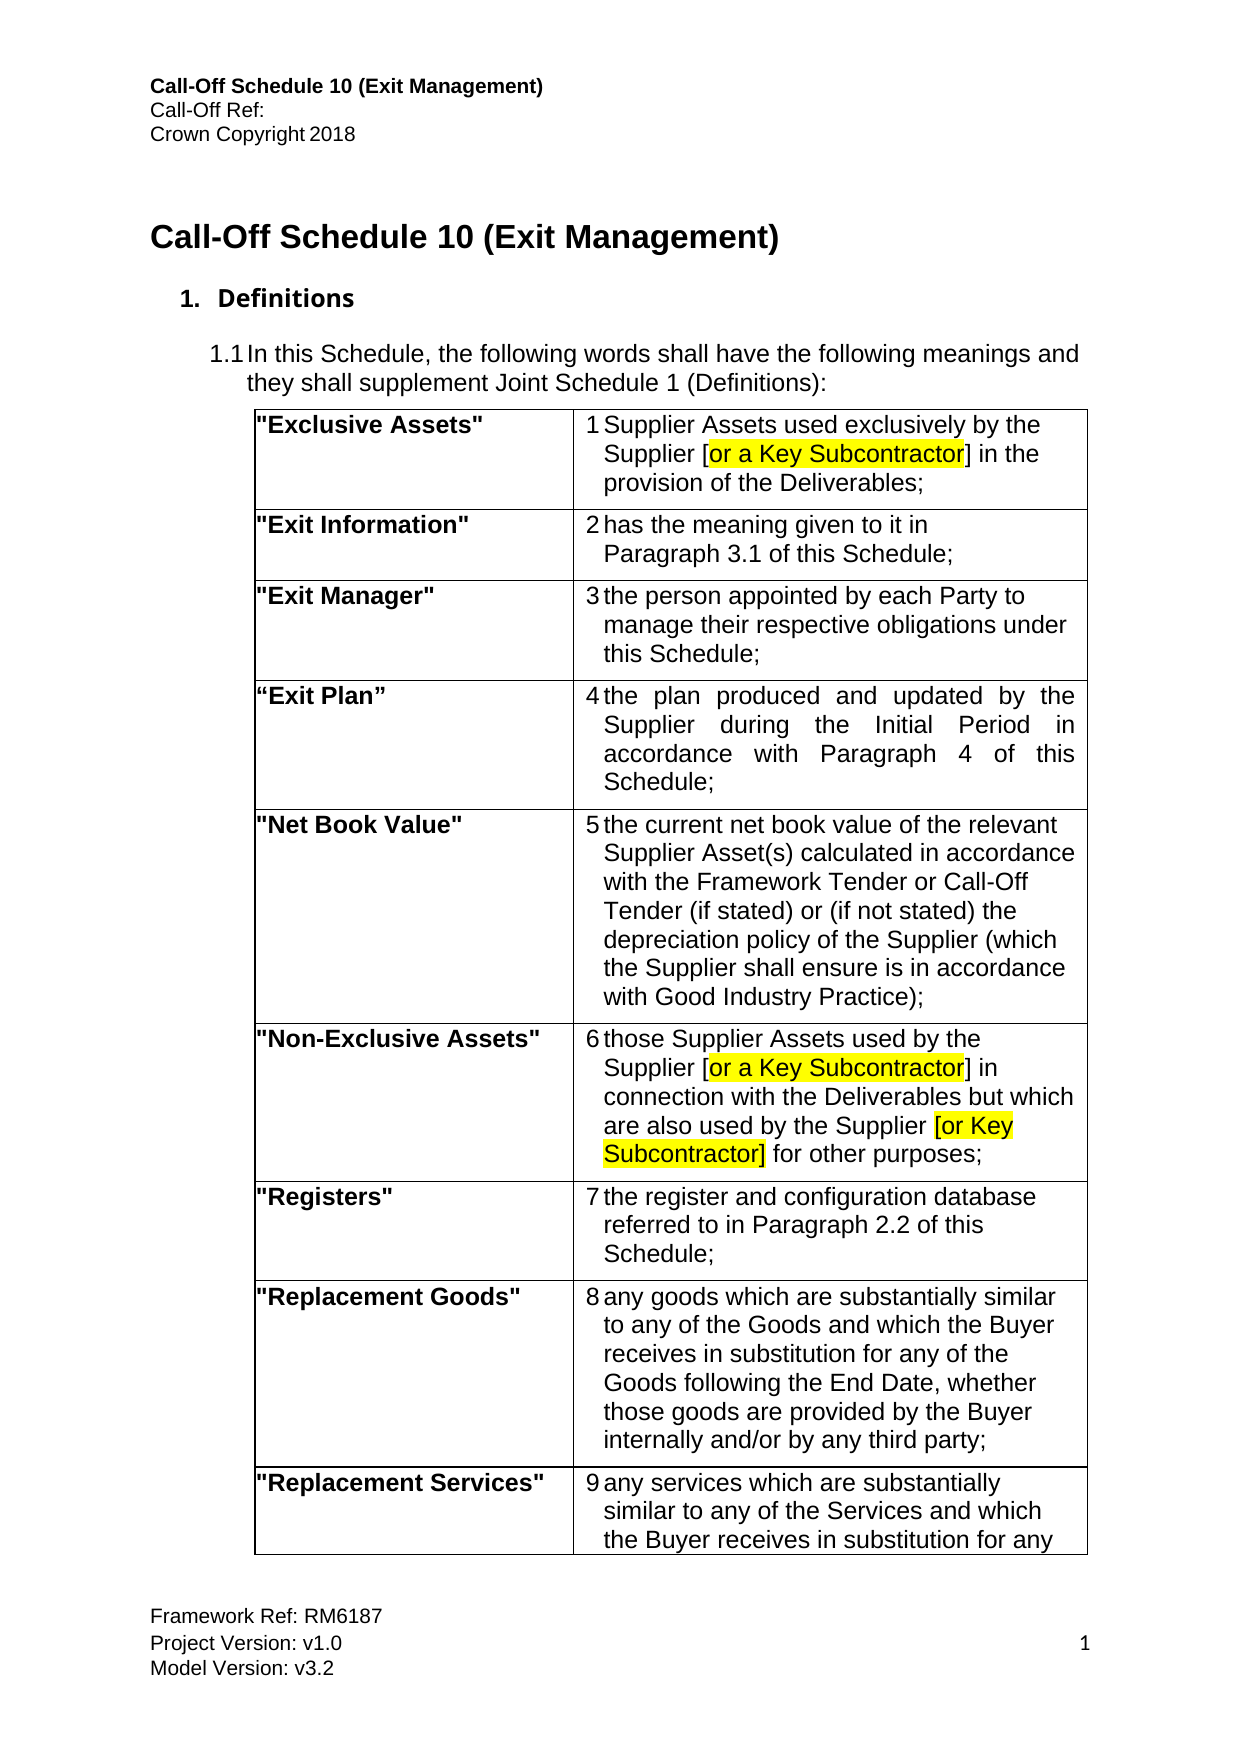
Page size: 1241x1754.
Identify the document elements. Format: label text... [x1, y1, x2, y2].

table_cell "Exit Information" [256, 510, 573, 580]
table_cell the current net book value of the relevant Supplier Asset(s) calculated in accordance with the Framework Tender or Call-Off Tender (if stated) or (if not stated) the depreciation policy of the Supplier (which the Supplier shall ensure is in accordance with Good Industry Practice); [574, 810, 1087, 1023]
text Call-Off Schedule 10 (Exit Management) [150, 217, 1090, 255]
table_cell the plan produced and updated by the Supplier during the Initial Period in accordance with Paragraph 4 of this Schedule; [574, 681, 1087, 808]
table_cell the register and configuration database referred to in Paragraph 2.2 of this Schedule; [574, 1182, 1087, 1280]
table_cell those Supplier Assets used by the Supplier [or a Key Subcontractor] in connection with the Deliverables but which are also used by the Supplier [or Key Subcontractor] for other purposes; [574, 1024, 1087, 1181]
table_cell "Registers" [256, 1182, 573, 1280]
table_cell "Replacement Goods" [256, 1281, 573, 1466]
table_cell has the meaning given to it in Paragraph 3.1 of this Schedule; [574, 510, 1087, 580]
table_cell "Replacement Services" [256, 1468, 573, 1554]
table_cell "Non-Exclusive Assets" [256, 1024, 573, 1181]
table_cell "Net Book Value" [256, 810, 573, 1023]
table_cell any goods which are substantially similar to any of the Goods and which the Buyer receives in substitution for any of the Goods following the End Date, whether those goods are provided by the Buyer internally and/or by any third party; [574, 1281, 1087, 1466]
table_header Supplier Assets used exclusively by the Supplier [or a Key Subcontractor] in the provision of the Deliverables; [574, 410, 1087, 509]
list Definitions [179, 280, 1090, 314]
table_cell “Exit Plan” [256, 681, 573, 808]
list In this Schedule, the following words shall have the following meanings and they shall supplement Joint Schedule 1 (Definitions): [209, 339, 1090, 397]
table_header "Exclusive Assets" [256, 410, 573, 509]
table_cell the person appointed by each Party to manage their respective obligations under this Schedule; [574, 581, 1087, 680]
table_cell any services which are substantially similar to any of the Services and which the Buyer receives in substitution for any [574, 1468, 1087, 1554]
table_cell "Exit Manager" [256, 581, 573, 680]
